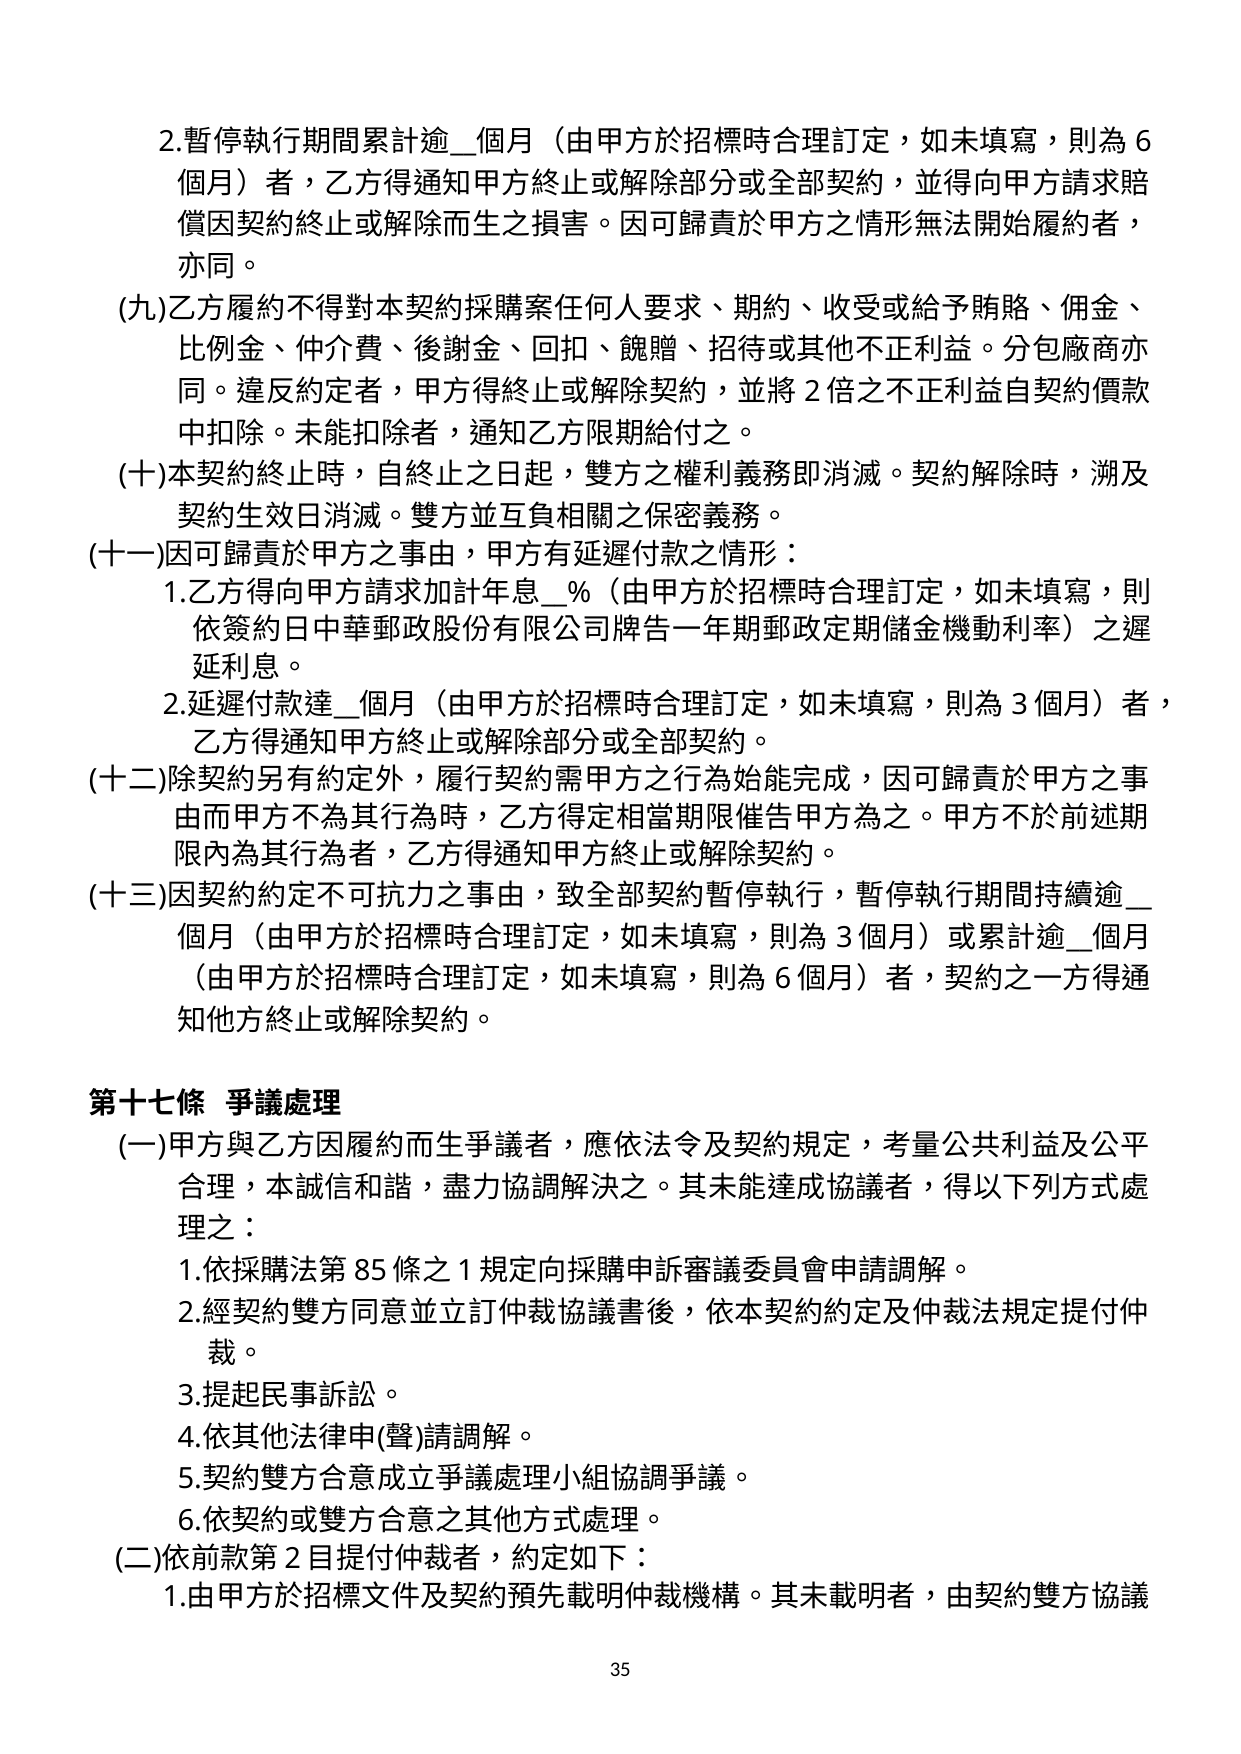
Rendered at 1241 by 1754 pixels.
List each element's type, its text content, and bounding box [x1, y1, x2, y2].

text (十一)因可歸責於甲方之事由，甲方有延遲付款之情形： [89, 535, 1152, 572]
text 3.提起民事訴訟。 [177, 1372, 1149, 1414]
text 2.經契約雙方同意並立訂仲裁協議書後，依本契約約定及仲裁法規定提付仲裁。 [177, 1289, 1149, 1372]
text (一)甲方與乙方因履約而生爭議者，應依法令及契約規定，考量公共利益及公平合理，本誠信和諧，盡力協調解決之。其未能達成協議者，得以下列方式處理之： [118, 1122, 1152, 1247]
text (九)乙方履約不得對本契約採購案任何人要求、期約、收受或給予賄賂、佣金、比例金、仲介費、後謝金、回扣、餽贈、招待或其他不正利益。分包廠商亦同。違反約定者，甲方得終止或解除契約，並將2倍之不正利益自契約價款中扣除。未能扣除者，通知乙方限期給付之。 [118, 285, 1152, 451]
text (二)依前款第2目提付仲裁者，約定如下： [107, 1539, 1152, 1576]
text (十)本契約終止時，自終止之日起，雙方之權利義務即消滅。契約解除時，溯及契約生效日消滅。雙方並互負相關之保密義務。 [118, 451, 1152, 535]
text 2.暫停執行期間累計逾__個月（由甲方於招標時合理訂定，如未填寫，則為6個月）者，乙方得通知甲方終止或解除部分或全部契約，並得向甲方請求賠償因契約終止或解除而生之損害。因可歸責於甲方之情形無法開始履約者，亦同。 [118, 118, 1152, 285]
text (十二)除契約另有約定外，履行契約需甲方之行為始能完成，因可歸責於甲方之事由而甲方不為其行為時，乙方得定相當期限催告甲方為之。甲方不於前述期限內為其行為者，乙方得通知甲方終止或解除契約。 [89, 760, 1152, 872]
text 5.契約雙方合意成立爭議處理小組協調爭議。 [177, 1456, 1149, 1497]
text (十三)因契約約定不可抗力之事由，致全部契約暫停執行，暫停執行期間持續逾__個月（由甲方於招標時合理訂定，如未填寫，則為3個月）或累計逾__個月（由甲方於招標時合理訂定，如未填寫，則為6個月）者，契約之一方得通知他方終止或解除契約。 [89, 872, 1152, 1039]
text 2.延遲付款達__個月（由甲方於招標時合理訂定，如未填寫，則為3個月）者，乙方得通知甲方終止或解除部分或全部契約。 [162, 685, 1152, 760]
text 1.乙方得向甲方請求加計年息__%（由甲方於招標時合理訂定，如未填寫，則依簽約日中華郵政股份有限公司牌告一年期郵政定期儲金機動利率）之遲延利息。 [162, 572, 1152, 685]
text 1.依採購法第85條之1規定向採購申訴審議委員會申請調解。 [177, 1247, 1149, 1289]
text 1.由甲方於招標文件及契約預先載明仲裁機構。其未載明者，由契約雙方協議 [162, 1576, 1152, 1614]
text 4.依其他法律申(聲)請調解。 [177, 1414, 1149, 1456]
text 第十七條 爭議處理 [89, 1081, 1152, 1122]
text 6.依契約或雙方合意之其他方式處理。 [177, 1497, 1149, 1539]
